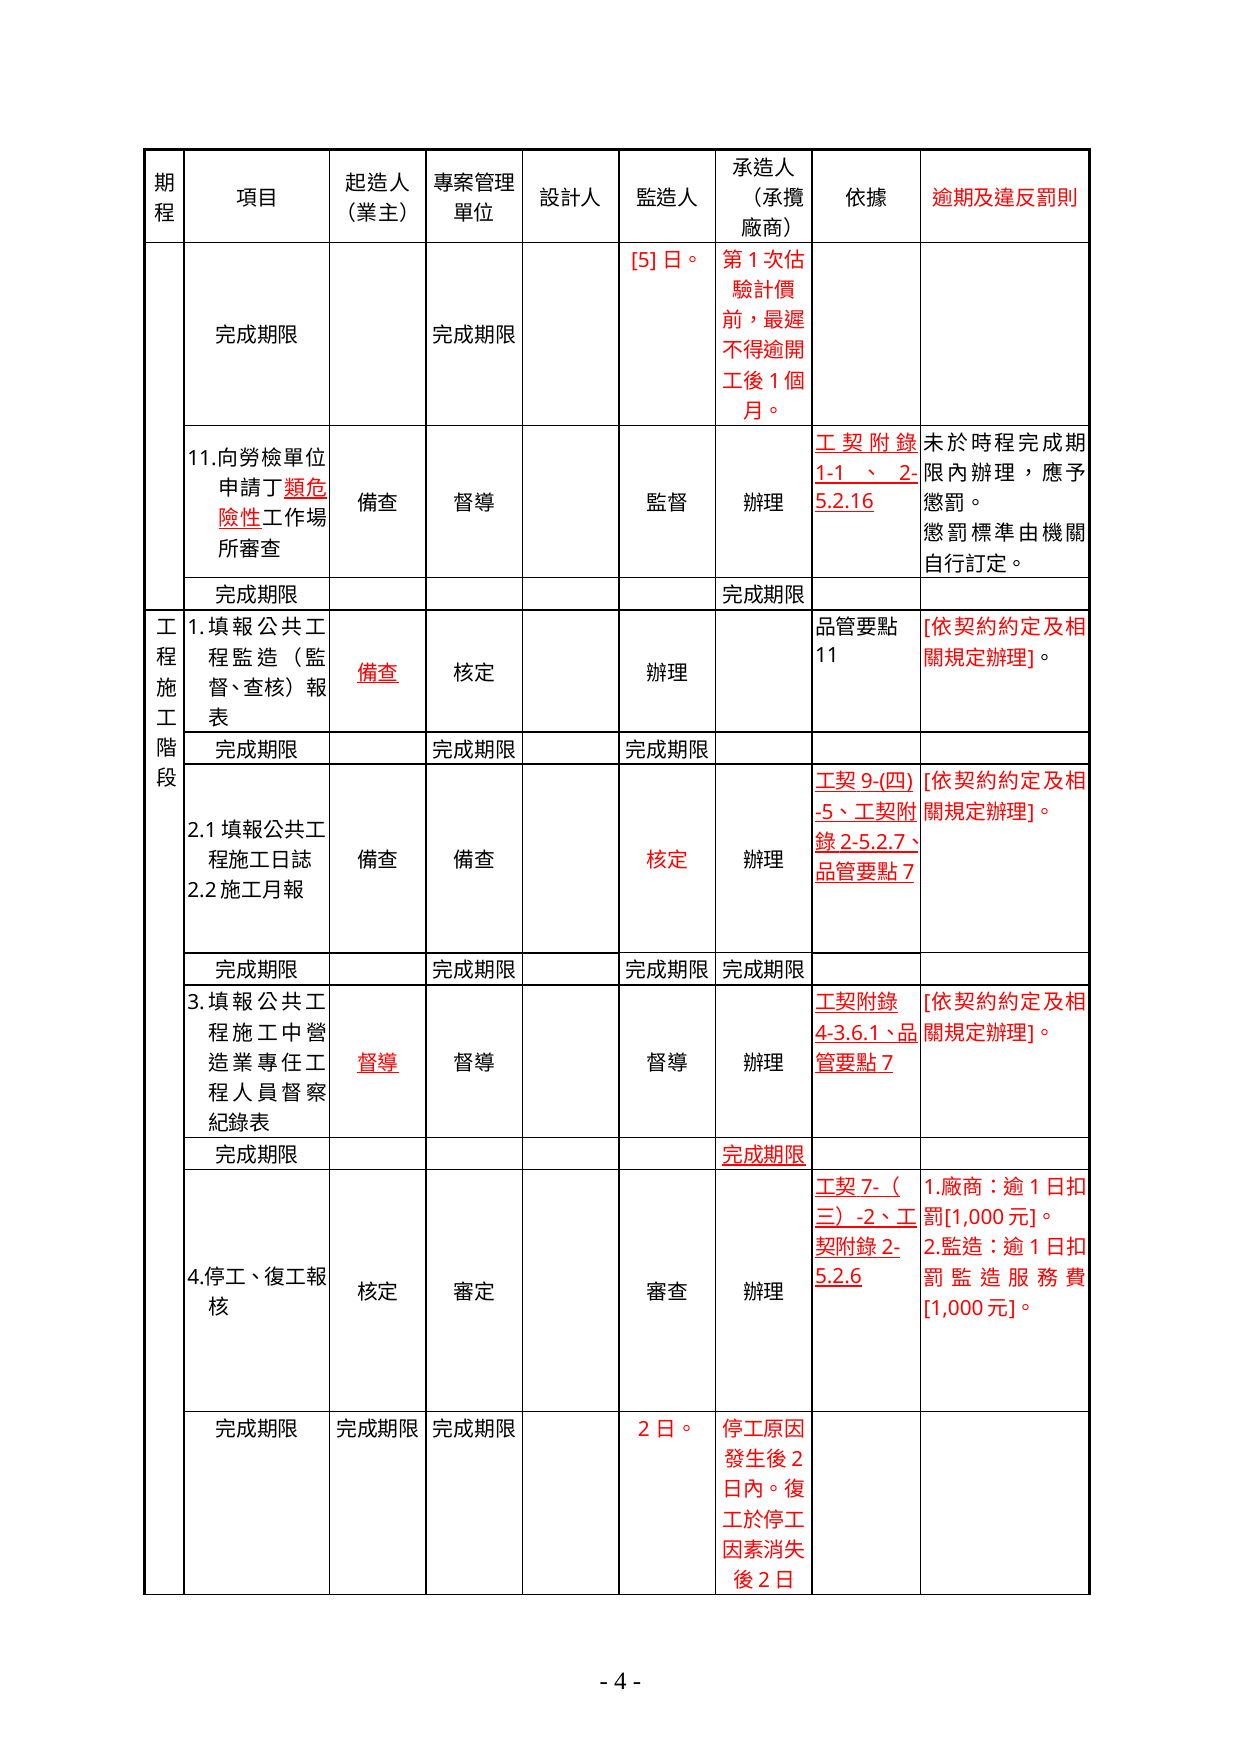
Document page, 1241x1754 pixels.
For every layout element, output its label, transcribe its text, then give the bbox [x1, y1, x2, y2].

table_cell 第1次估驗計價前，最遲不得逾開工後1個月。 [716, 243, 811, 424]
table_cell 工程施工階段 [146, 611, 183, 1594]
table_cell [813, 1412, 920, 1594]
table_cell 完成期限 [185, 733, 329, 763]
table_header 監造人 [620, 151, 715, 241]
table_cell 審定 [427, 1170, 522, 1411]
table_cell 備查 [330, 611, 425, 731]
table_cell [330, 1138, 425, 1168]
table_cell [921, 578, 1088, 609]
table_cell 未於時程完成期限內辦理，應予懲罰。 懲罰標準由機關自行訂定。 [921, 426, 1088, 577]
table_cell 備查 [330, 765, 425, 952]
table_cell 2.1填報公共工程施工日誌 2.2施工月報 [185, 765, 329, 952]
table_header 專案管理單位 [427, 151, 522, 241]
table_cell [716, 611, 811, 731]
table_cell 工契附錄1-1、2-5.2.16 [813, 426, 920, 577]
table_cell 完成期限 [427, 243, 522, 424]
table_cell 辦理 [620, 611, 715, 731]
table_cell 11.向勞檢單位申請丁類危險性工作場所審查 [185, 426, 329, 577]
table_cell 審查 [620, 1170, 715, 1411]
table_cell [813, 243, 920, 424]
table_cell 辦理 [716, 1170, 811, 1411]
table_cell 完成期限 [185, 1412, 329, 1594]
table_header 設計人 [523, 151, 618, 241]
table_cell 完成期限 [716, 953, 811, 984]
table_cell [813, 733, 920, 763]
table_cell 品管要點11 [813, 611, 920, 731]
table_cell [523, 426, 618, 577]
table_cell 工契7-（三）-2、工契附錄2-5.2.6 [813, 1170, 920, 1411]
table_cell [523, 243, 618, 424]
table_cell [依契約約定及相關規定辦理]。 [921, 986, 1088, 1137]
table_cell [921, 953, 1088, 984]
table_cell [427, 1138, 522, 1168]
table_cell [5] 日。 [620, 243, 715, 424]
table_cell [依契約約定及相關規定辦理]。 [921, 611, 1088, 731]
table_cell [523, 733, 618, 763]
table_cell 完成期限 [185, 954, 329, 984]
table_cell [716, 733, 811, 763]
table_cell [427, 578, 522, 609]
table_cell [146, 243, 183, 609]
table_cell [921, 1412, 1088, 1594]
table_cell [523, 1412, 618, 1594]
table_cell 完成期限 [185, 1138, 329, 1168]
table_cell 完成期限 [427, 1412, 522, 1594]
table_cell [620, 1138, 715, 1168]
table_header 逾期及違反罰則 [921, 151, 1088, 241]
table_cell [330, 733, 425, 763]
table_cell [921, 1138, 1088, 1168]
table_cell 完成期限 [427, 954, 522, 984]
table_cell 工契附錄4-3.6.1、品管要點7 [813, 986, 920, 1137]
table_cell 辦理 [716, 765, 811, 952]
table_cell 監督 [620, 426, 715, 577]
table_cell 完成期限 [185, 578, 329, 609]
table_cell 核定 [330, 1170, 425, 1411]
table_cell 備查 [427, 765, 522, 952]
table_cell [813, 1138, 920, 1168]
table_cell [921, 243, 1088, 424]
table_cell [523, 611, 618, 731]
table_cell 工契9-(四)-5、工契附錄2-5.2.7、品管要點7 [813, 765, 920, 952]
table_cell 核定 [427, 611, 522, 731]
table_header 依據 [813, 151, 920, 241]
table_cell 停工原因發生後2日內。復工於停工因素消失後2日 [716, 1412, 811, 1594]
table_cell 1.填報公共工程監造（監督、查核）報表 [185, 611, 329, 731]
table_cell 4.停工、復工報核 [185, 1170, 329, 1411]
table_header 起造人（業主） [330, 151, 425, 241]
table_cell [523, 986, 618, 1137]
table_cell 完成期限 [330, 1412, 425, 1594]
table_header 期程 [146, 151, 183, 241]
table_cell [620, 578, 715, 609]
table_cell [813, 578, 920, 609]
table_header 承造人（承攬廠商） [716, 151, 811, 241]
table_cell 督導 [427, 986, 522, 1137]
table_cell [523, 954, 618, 984]
table_cell 備查 [330, 426, 425, 577]
table_header 項目 [185, 151, 329, 241]
table_cell [523, 765, 618, 952]
table_cell [330, 578, 425, 609]
table_cell 督導 [620, 986, 715, 1137]
table_cell [921, 733, 1088, 763]
table_cell 辦理 [716, 426, 811, 577]
table_cell [523, 1138, 618, 1168]
table_cell 督導 [330, 986, 425, 1137]
table_cell [813, 954, 920, 984]
table_cell [330, 243, 425, 424]
table_cell 完成期限 [185, 243, 329, 424]
table_cell 2 日。 [620, 1412, 715, 1594]
table_cell [523, 578, 618, 609]
table_cell [330, 954, 425, 984]
table_cell 完成期限 [620, 733, 715, 763]
table_cell 完成期限 [716, 1138, 811, 1168]
table_cell [依契約約定及相關規定辦理]。 [921, 765, 1088, 952]
table_cell 1.廠商：逾1日扣罰[1,000元]。 2.監造：逾1日扣罰監造服務費[1,000元]。 [921, 1170, 1088, 1411]
table_cell 完成期限 [716, 578, 811, 609]
table_cell 核定 [620, 765, 715, 952]
table_cell 辦理 [716, 986, 811, 1137]
table_cell 3.填報公共工程施工中營造業專任工程人員督察紀錄表 [185, 986, 329, 1137]
table_cell 完成期限 [427, 733, 522, 763]
table_cell 督導 [427, 426, 522, 577]
table_cell [523, 1170, 618, 1411]
table_cell 完成期限 [620, 953, 715, 984]
